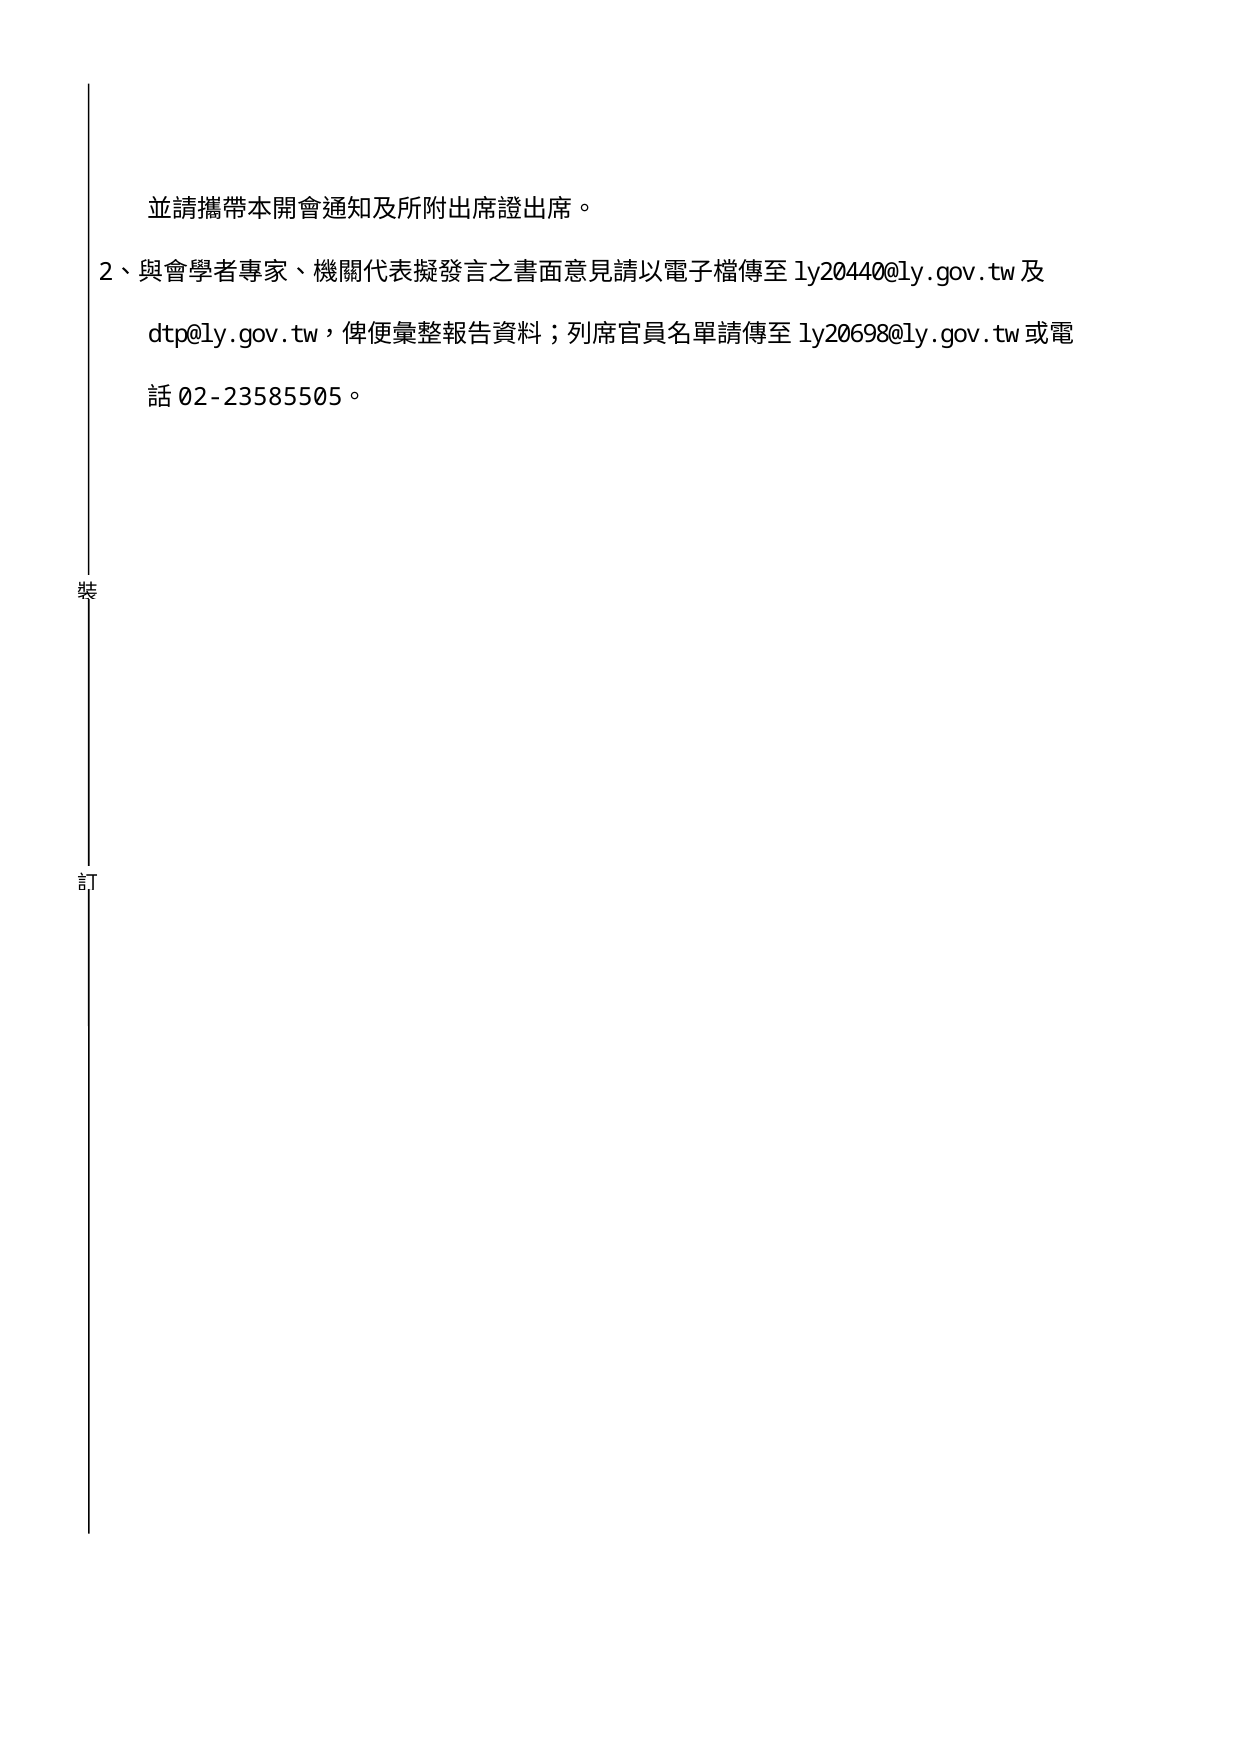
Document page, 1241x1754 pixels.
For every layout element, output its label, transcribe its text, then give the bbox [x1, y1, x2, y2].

list 與會學者專家、機關代表擬發言之書面意見請以電子檔傳至ly20440@ly.gov.tw及dtp@ly.gov.tw，俾便彙整報告資料；列席官員名單請傳至ly20698@ly.gov.tw或電話02-23585505。 [98, 228, 1092, 415]
list 並請攜帶本開會通知及所附出席證出席。 [98, 165, 1092, 228]
